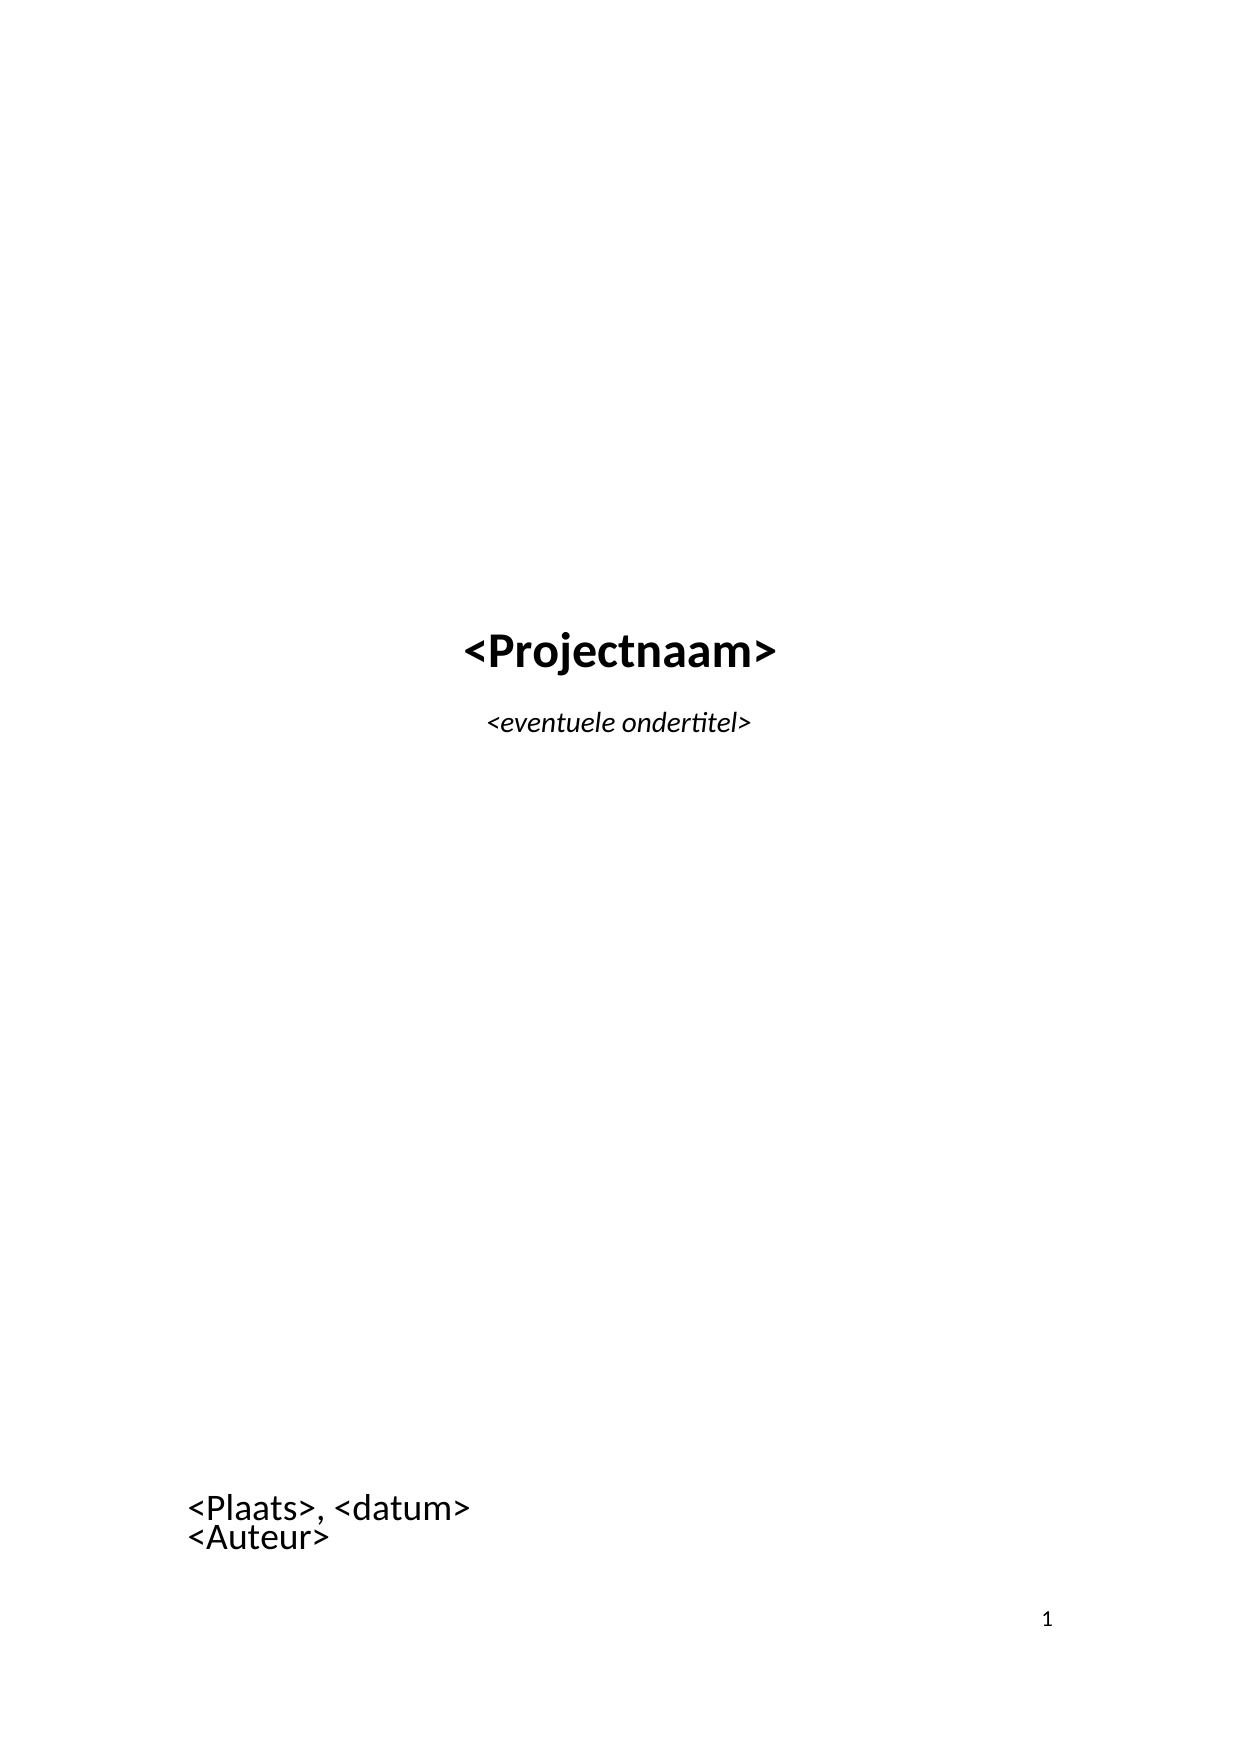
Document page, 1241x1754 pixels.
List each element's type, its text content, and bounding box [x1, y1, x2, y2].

text <eventuele ondertitel> [187, 709, 1053, 739]
text <Projectnaam> [187, 558, 1053, 680]
text <Auteur> [187, 1526, 1053, 1555]
text <Plaats>, <datum> [187, 1497, 1053, 1526]
